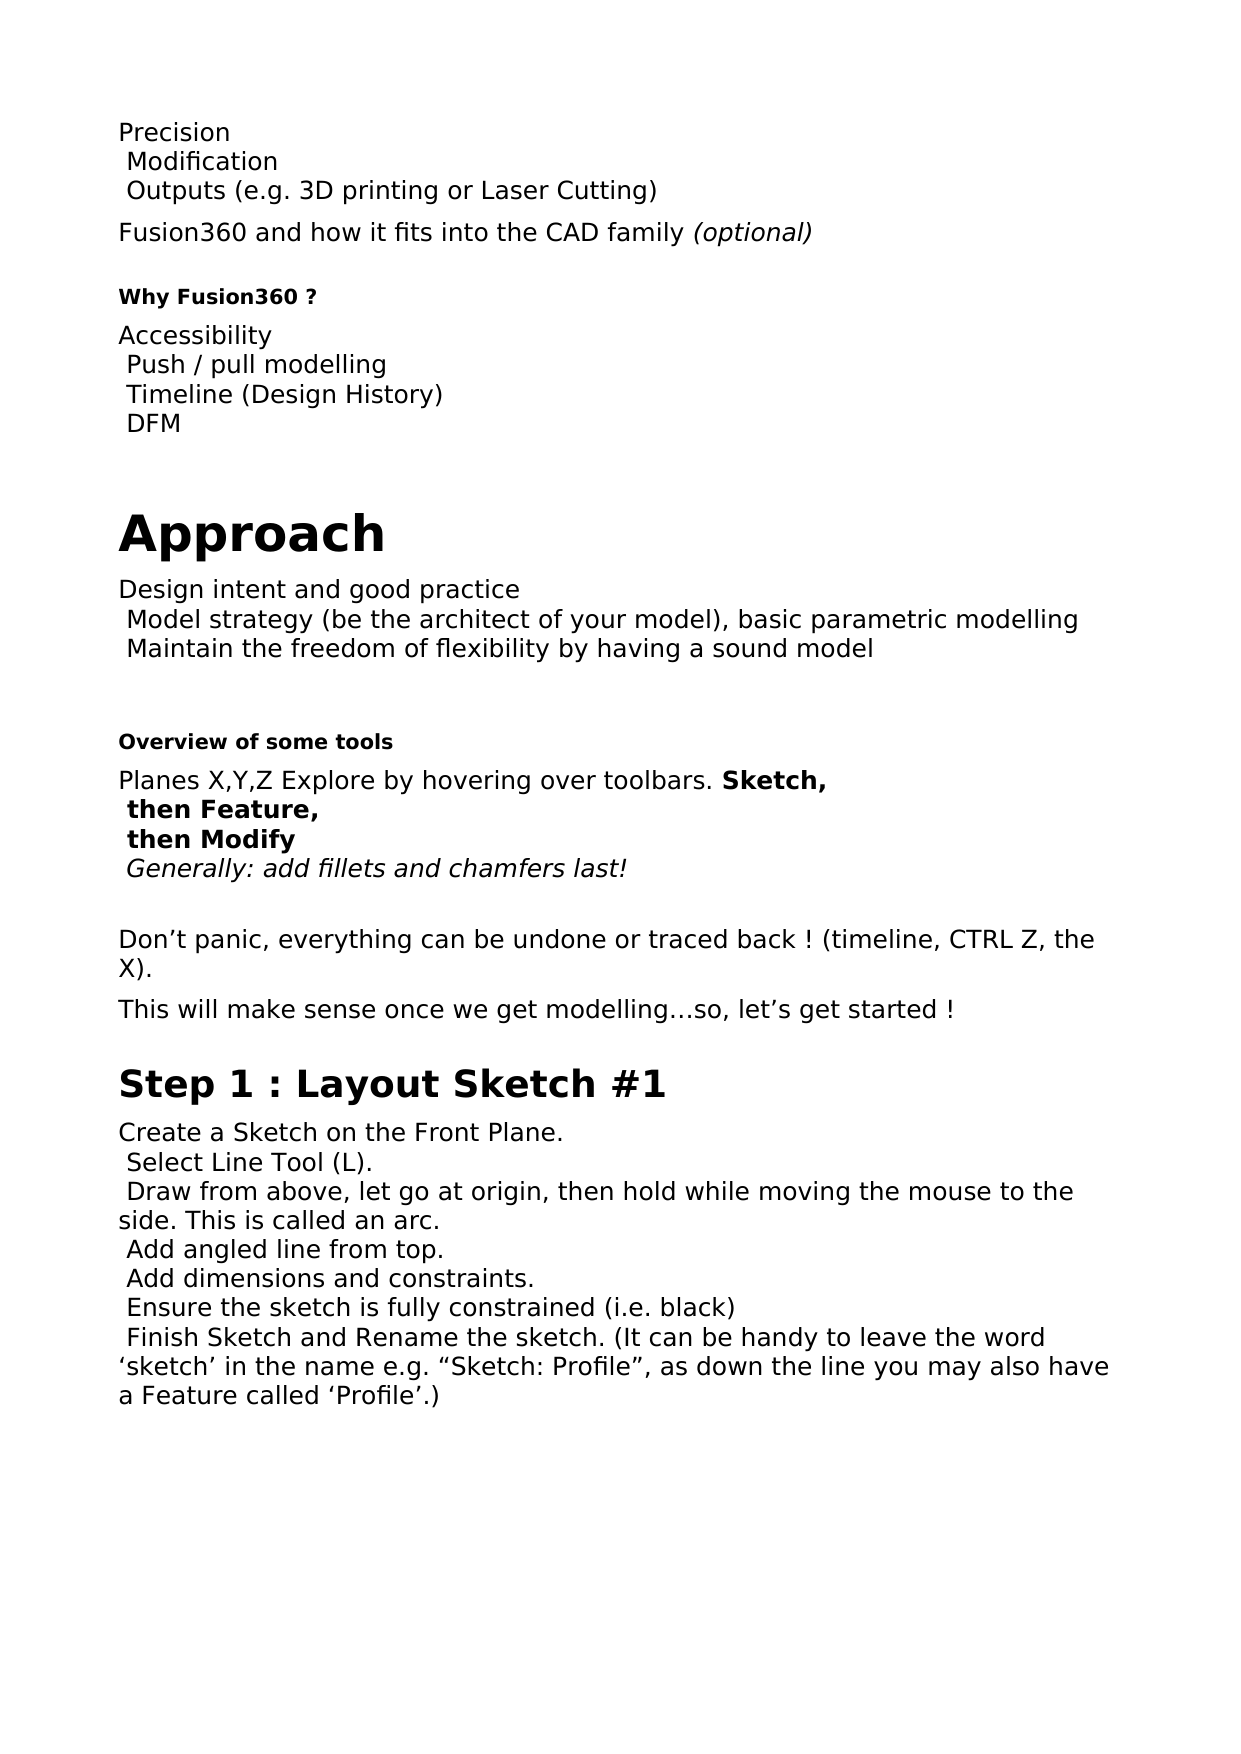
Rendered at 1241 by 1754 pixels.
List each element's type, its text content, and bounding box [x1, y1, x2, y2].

text Design intent and good practice Model strategy (be the architect of your model), basic parametric modelling Maintain the freedom of flexibility by having a sound model [118, 576, 1122, 692]
text Planes X,Y,Z Explore by hovering over toolbars. Sketch, then Feature, then Modify Generally: add fillets and chamfers last! [118, 767, 1122, 912]
text This will make sense once we get modelling…so, let’s get started ! [118, 996, 1122, 1025]
text Create a Sketch on the Front Plane. Select Line Tool (L). Draw from above, let go at origin, then hold while moving the mouse to the side. This is called an arc. Add angled line from top. Add dimensions and constraints. Ensure the sketch is fully constrained (i.e. black) Finish Sketch and Rename the sketch. (It can be handy to leave the word ‘sketch’ in the name e.g. “Sketch: Profile”, as down the line you may also have a Feature called ‘Profile’.) [118, 1118, 1122, 1410]
subtitle Why Fusion360 ? [118, 285, 1122, 309]
text Precision Modification Outputs (e.g. 3D printing or Laser Cutting) [118, 118, 1122, 206]
text Fusion360 and how it fits into the CAD family (optional) [118, 218, 1122, 247]
subtitle Approach [118, 505, 1122, 563]
subtitle Overview of some tools [118, 730, 1122, 754]
text Don’t panic, everything can be undone or traced back ! (timeline, CTRL Z, the X). [118, 925, 1122, 983]
text Accessibility Push / pull modelling Timeline (Design History) DFM [118, 322, 1122, 467]
subtitle Step 1 : Layout Sketch #1 [118, 1062, 1122, 1106]
